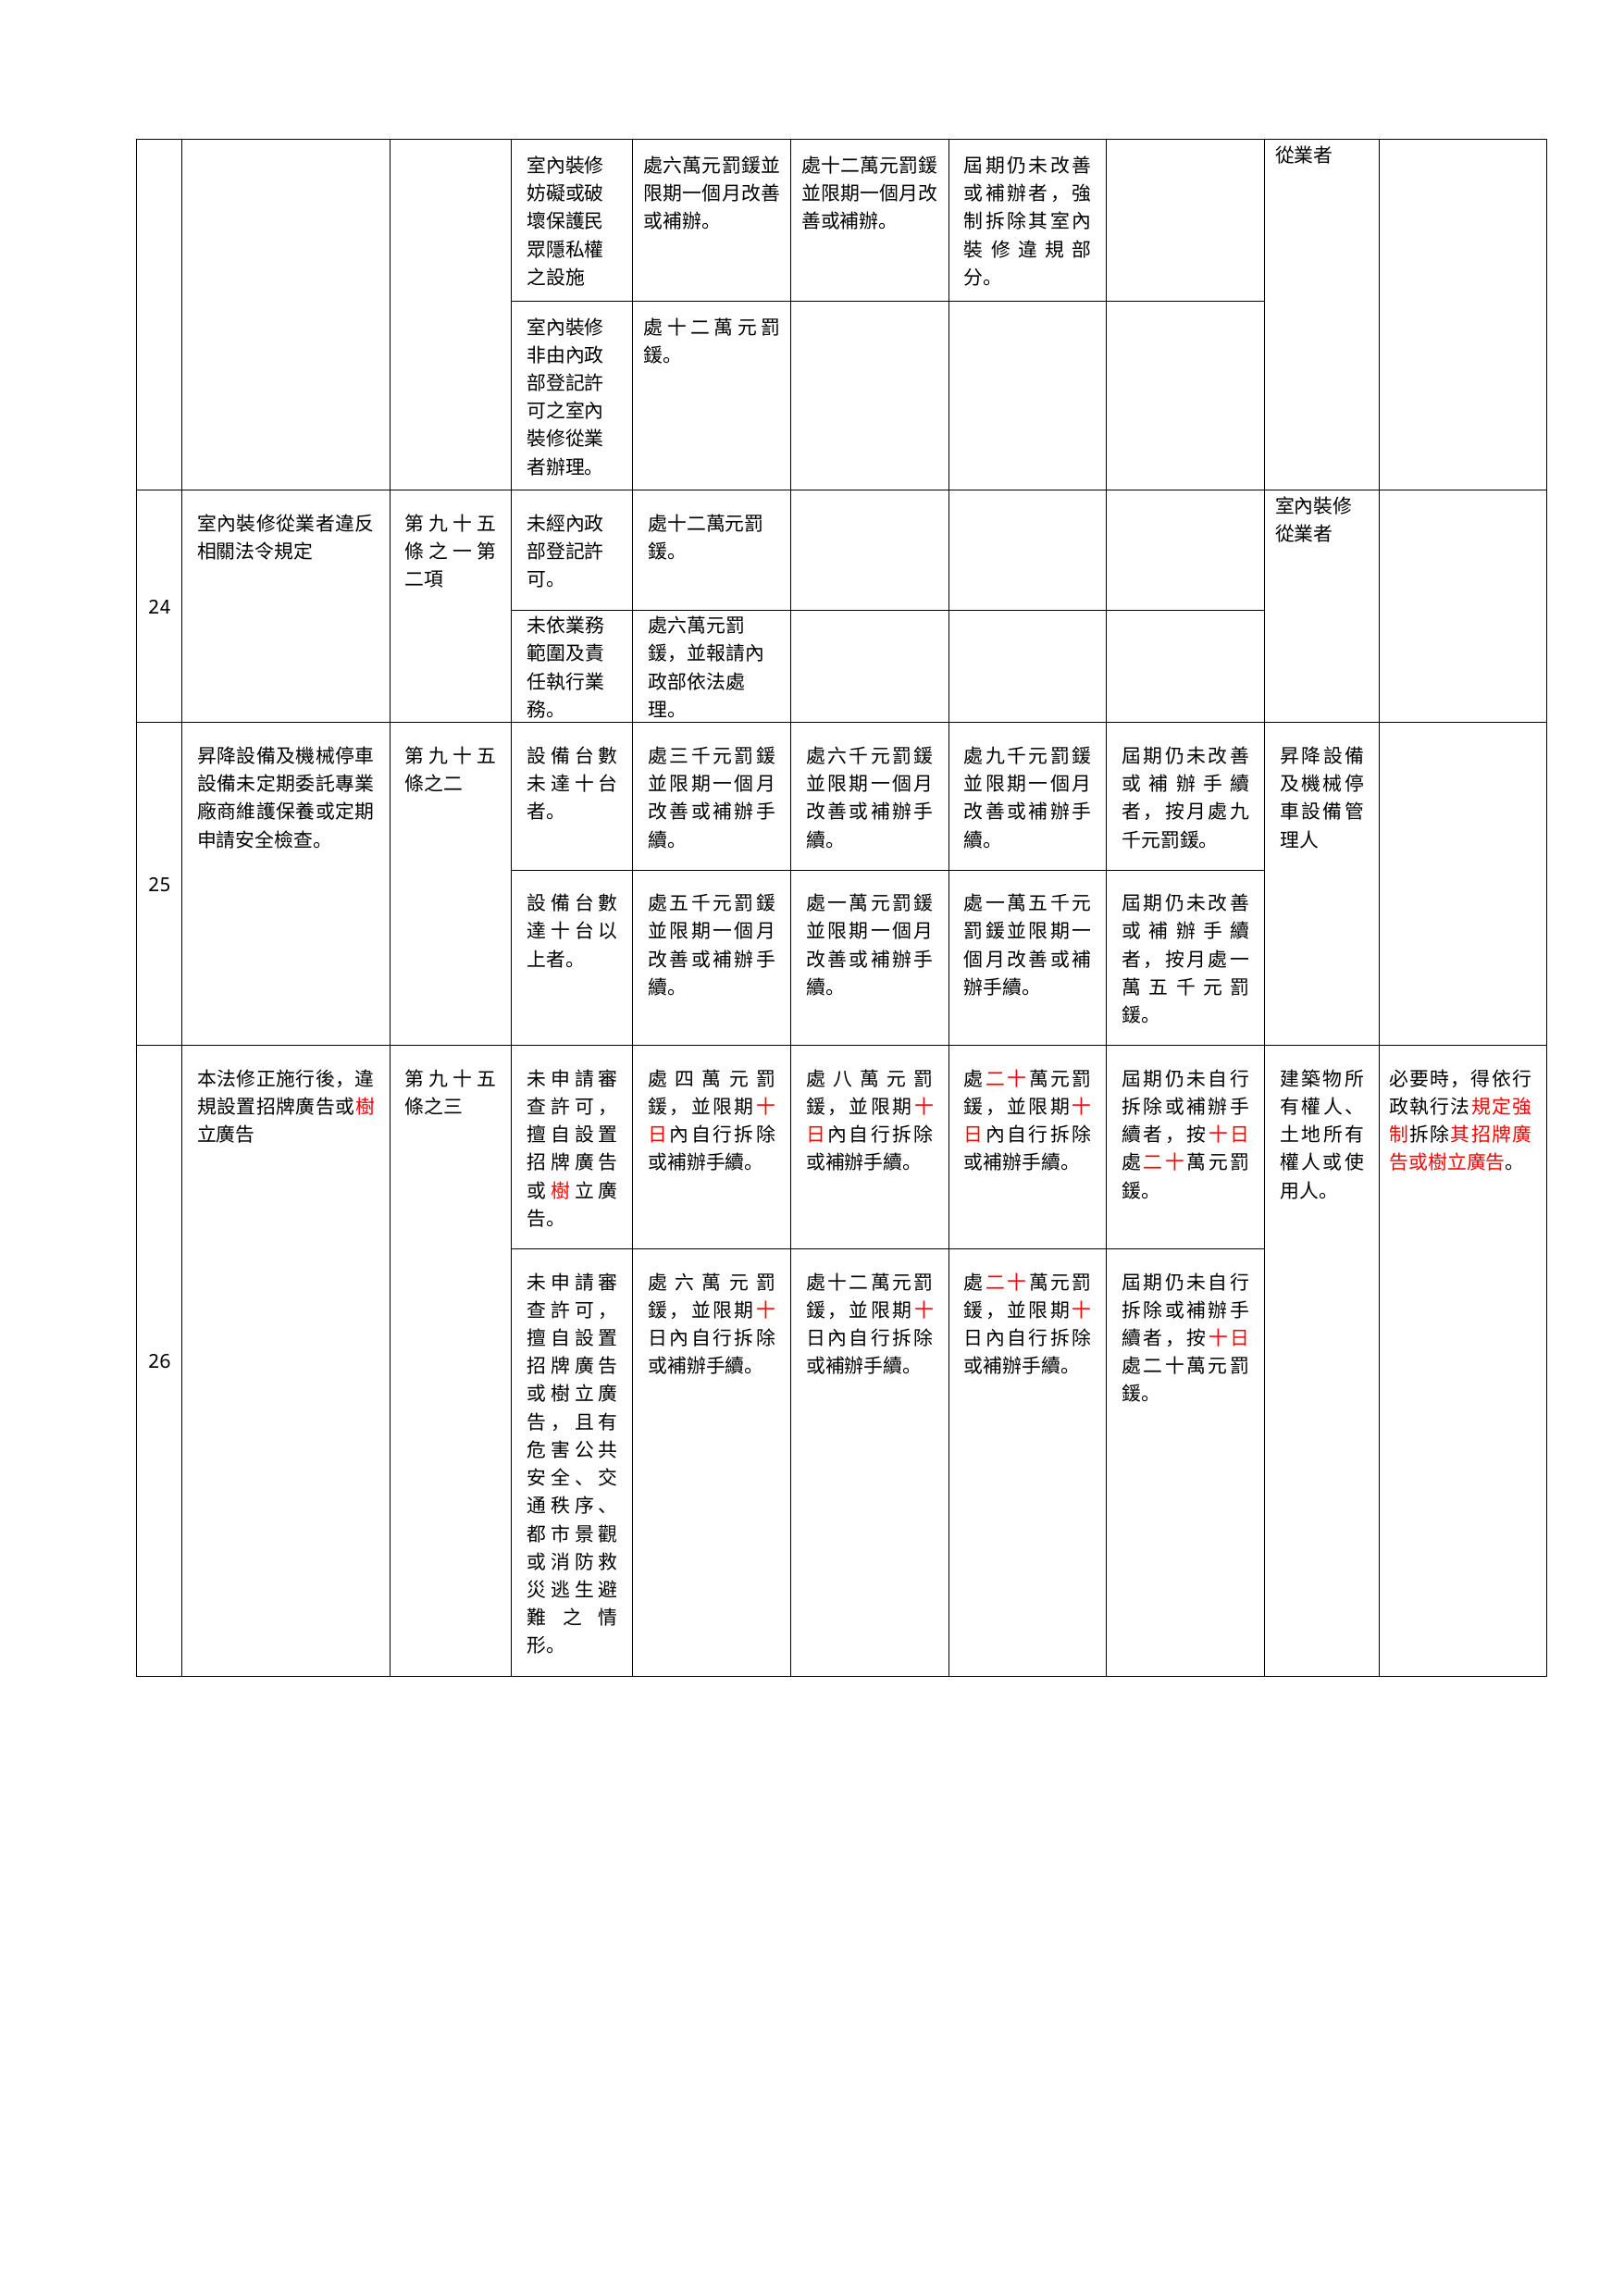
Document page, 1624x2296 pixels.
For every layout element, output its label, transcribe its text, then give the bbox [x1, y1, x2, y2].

table_cell [949, 490, 1106, 609]
table_cell [1380, 490, 1546, 722]
table_cell [1107, 140, 1264, 300]
table_cell 處三千元罰鍰並限期一個月改善或補辦手續。 [633, 723, 790, 870]
table_cell 處二十萬元罰鍰，並限期十日內自行拆除或補辦手續。 [949, 1249, 1106, 1676]
table_cell 屆期仍未自行拆除或補辦手續者，按十日處二十萬元罰鍰。 [1107, 1046, 1264, 1248]
table_cell 室內裝修從業者違反相關法令規定 [182, 490, 390, 722]
table_cell [1107, 490, 1264, 609]
table_cell 昇降設備及機械停車設備未定期委託專業廠商維護保養或定期申請安全檢查。 [182, 723, 390, 1045]
table_cell [1380, 723, 1546, 1045]
table_cell 處九千元罰鍰並限期一個月改善或補辦手續。 [949, 723, 1106, 870]
table_cell 26 [137, 1046, 181, 1676]
table_cell 25 [137, 723, 181, 1045]
table_cell 未依業務範圍及責任執行業務。 [512, 611, 632, 722]
table_cell 處一萬五千元罰鍰並限期一個月改善或補辦手續。 [949, 871, 1106, 1045]
table_cell 未經內政部登記許可。 [512, 490, 632, 609]
table_cell 室內裝修非由內政部登記許可之室內裝修從業者辦理。 [512, 302, 632, 490]
table_cell [791, 302, 948, 490]
table_cell [791, 490, 948, 609]
table_cell [1107, 302, 1264, 490]
table_cell 設備台數未達十台者。 [512, 723, 632, 870]
table_cell 未申請審查許可，擅自設置招牌廣告或樹立廣告。 [512, 1046, 632, 1248]
table_cell 屆期仍未改善或補辦者，強制拆除其室內裝修違規部分。 [949, 140, 1106, 300]
table_cell 處一萬元罰鍰並限期一個月改善或補辦手續。 [791, 871, 948, 1045]
table_cell 第九十五條之一第二項 [391, 490, 511, 722]
table_cell 24 [137, 490, 181, 722]
table_cell 處十二萬元罰鍰。 [633, 490, 790, 609]
table_cell 第九十五條之三 [391, 1046, 511, 1676]
table_cell [1107, 611, 1264, 722]
table_cell 本法修正施行後，違規設置招牌廣告或樹立廣告 [182, 1046, 390, 1676]
table_cell 處十二萬元罰鍰。 [633, 302, 790, 490]
table_cell 處二十萬元罰鍰，並限期十日內自行拆除或補辦手續。 [949, 1046, 1106, 1248]
table_cell 處四萬元罰鍰，並限期十日內自行拆除或補辦手續。 [633, 1046, 790, 1248]
table_cell 處六萬元罰鍰，並限期十日內自行拆除或補辦手續。 [633, 1249, 790, 1676]
table_cell 室內裝修從業者 [1265, 490, 1379, 722]
table_cell 未申請審查許可，擅自設置招牌廣告或樹立廣告，且有危害公共安全、交通秩序、都市景觀或消防救災逃生避難之情形。 [512, 1249, 632, 1676]
table_cell 處五千元罰鍰並限期一個月改善或補辦手續。 [633, 871, 790, 1045]
table_cell [949, 302, 1106, 490]
table_cell 處六千元罰鍰並限期一個月改善或補辦手續。 [791, 723, 948, 870]
table_cell 屆期仍未改善或補辦手續者，按月處九千元罰鍰。 [1107, 723, 1264, 870]
table_cell 屆期仍未改善或補辦手續者，按月處一萬五千元罰鍰。 [1107, 871, 1264, 1045]
table_cell 第九十五條之二 [391, 723, 511, 1045]
table_cell 必要時，得依行政執行法規定強制拆除其招牌廣告或樹立廣告。 [1380, 1046, 1546, 1676]
table_cell [791, 611, 948, 722]
table_cell 處六萬元罰鍰，並報請內政部依法處理。 [633, 611, 790, 722]
table_cell 屆期仍未自行拆除或補辦手續者，按十日處二十萬元罰鍰。 [1107, 1249, 1264, 1676]
table_cell 建築物所有權人、土地所有權人或使用人。 [1265, 1046, 1379, 1676]
table_cell 設備台數達十台以上者。 [512, 871, 632, 1045]
table_cell 處十二萬元罰鍰，並限期十日內自行拆除或補辦手續。 [791, 1249, 948, 1676]
table_cell 處八萬元罰鍰，並限期十日內自行拆除或補辦手續。 [791, 1046, 948, 1248]
table_cell [949, 611, 1106, 722]
table_cell 室內裝修妨礙或破壞保護民眾隱私權之設施 [512, 140, 632, 300]
table_cell 處十二萬元罰鍰並限期一個月改善或補辦。 [791, 140, 948, 300]
table_cell 昇降設備及機械停車設備管理人 [1265, 723, 1379, 1045]
table_cell 處六萬元罰鍰並限期一個月改善或補辦。 [633, 140, 790, 300]
